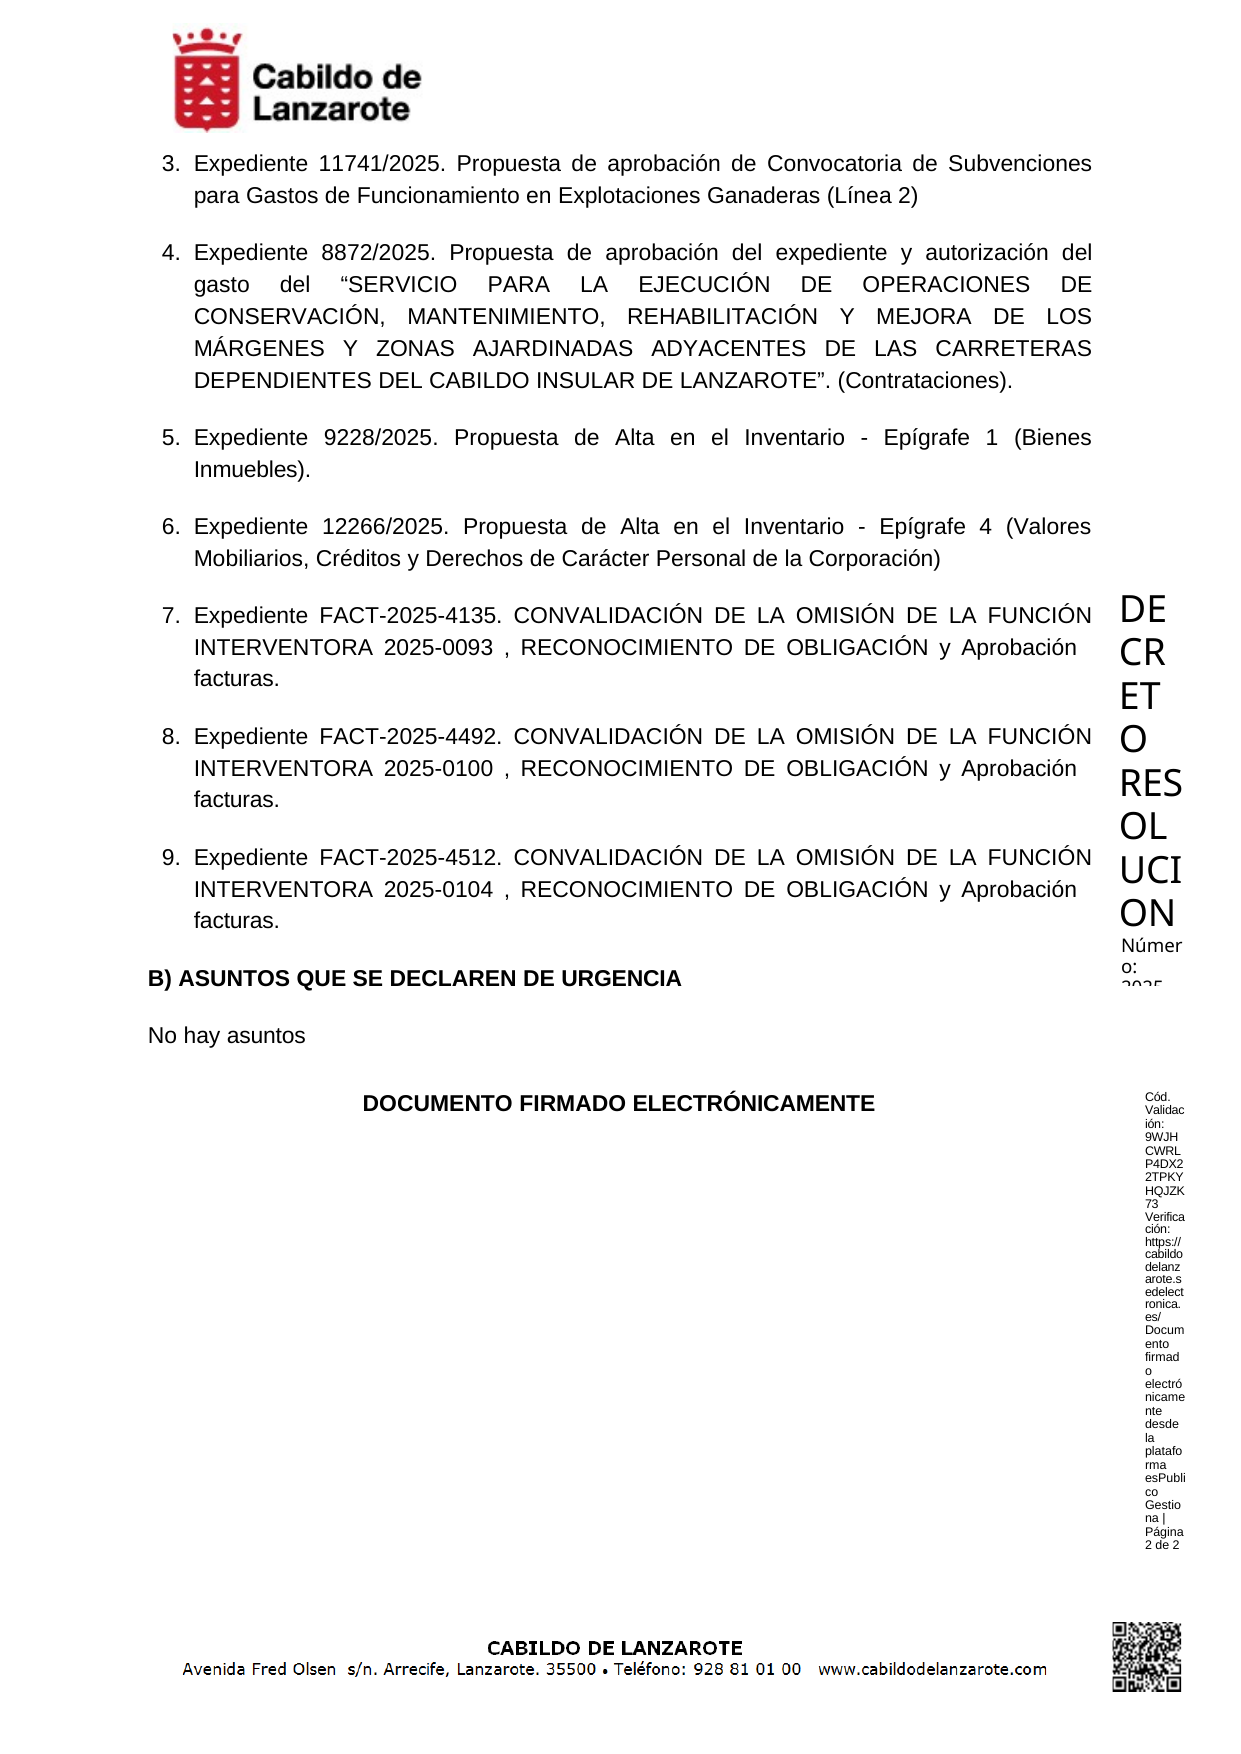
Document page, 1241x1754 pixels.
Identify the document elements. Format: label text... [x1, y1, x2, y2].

list DECRETO RESOLUCION [1119, 587, 1186, 936]
list Número: 2025-5205 Fecha: 08/08/2025 [1121, 936, 1186, 985]
list Expediente 12266/2025. Propuesta de Alta en el Inventario - Epígrafe 4 (Valores Mobiliarios, Créditos y Derechos de Carácter Personal de la Corporación) [162, 513, 1092, 571]
list Documento firmado electrónicamente desde la plataforma esPublico Gestiona | Página 2 de 2 [1145, 1324, 1186, 1552]
text No hay asuntos [148, 1022, 1093, 1048]
picture [1112, 1622, 1182, 1692]
list Cód. Validación: 9WJHCWRLP4DX22TPKYHQJZK73 [1145, 1091, 1186, 1211]
list Expediente 11741/2025. Propuesta de aprobación de Convocatoria de Subvenciones para Gastos de Funcionamiento en Explotaciones Ganaderas (Línea 2) [162, 150, 1093, 209]
picture [172, 23, 423, 133]
list Expediente FACT-2025-4135. CONVALIDACIÓN DE LA OMISIÓN DE LA FUNCIÓN INTERVENTORA 2025-0093 , RECONOCIMIENTO DE OBLIGACIÓN y Aprobación [162, 602, 1093, 660]
list Expediente FACT-2025-4492. CONVALIDACIÓN DE LA OMISIÓN DE LA FUNCIÓN INTERVENTORA 2025-0100 , RECONOCIMIENTO DE OBLIGACIÓN y Aprobación [162, 723, 1093, 781]
list Expediente 8872/2025. Propuesta de aprobación del expediente y autorización del gasto del “SERVICIO PARA LA EJECUCIÓN DE OPERACIONES DE CONSERVACIÓN, MANTENIMIENTO, REHABILITACIÓN Y MEJORA DE LOS MÁRGENES Y ZONAS AJARDINADAS ADYACENTES DE LAS CARRETERAS DEPENDIENTES DEL CABILDO INSULAR DE LANZAROTE”. (Contrataciones). [162, 239, 1093, 394]
text facturas. [193, 666, 1093, 692]
text facturas. [193, 787, 1093, 813]
text facturas. [193, 908, 1093, 934]
list Verificación: https://cabildodelanzarote.sedelectronica.es/ [1145, 1211, 1186, 1324]
picture [182, 1641, 1047, 1677]
subtitle ASUNTOS QUE SE DECLAREN DE URGENCIA [148, 965, 1093, 991]
list Expediente FACT-2025-4512. CONVALIDACIÓN DE LA OMISIÓN DE LA FUNCIÓN INTERVENTORA 2025-0104 , RECONOCIMIENTO DE OBLIGACIÓN y Aprobación [162, 844, 1093, 902]
list Expediente 9228/2025. Propuesta de Alta en el Inventario - Epígrafe 1 (Bienes Inmuebles). [162, 424, 1093, 482]
text DOCUMENTO FIRMADO ELECTRÓNICAMENTE [362, 1089, 1093, 1116]
